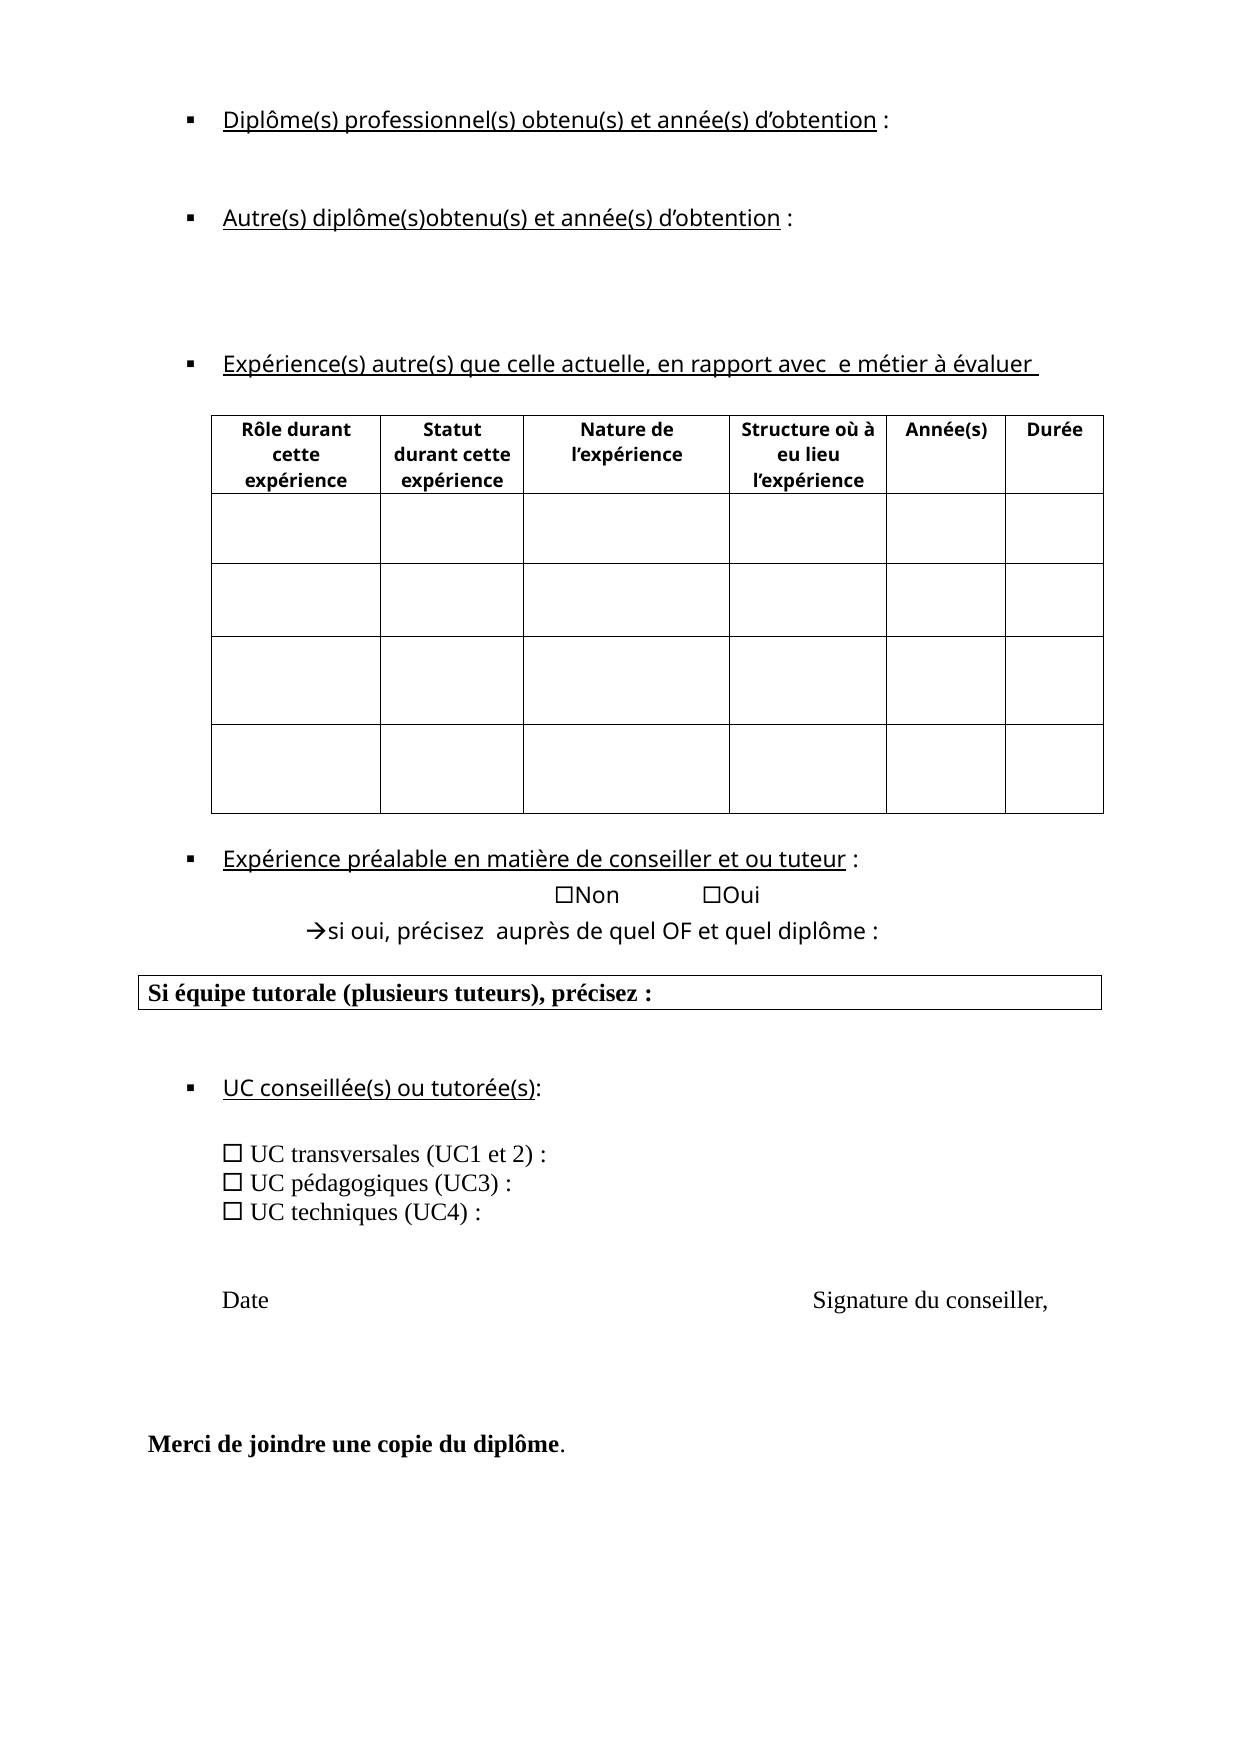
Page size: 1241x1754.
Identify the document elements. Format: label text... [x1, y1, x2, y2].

list Non Oui [221, 879, 1092, 910]
table_cell [730, 725, 886, 813]
table_header Durée [1006, 416, 1103, 492]
text Merci de joindre une copie du diplôme. [148, 1429, 1092, 1458]
table_cell [524, 637, 729, 724]
list Diplôme(s) professionnel(s) obtenu(s) et année(s) d’obtention : [185, 104, 1092, 135]
list Autre(s) diplôme(s)obtenu(s) et année(s) d’obtention : [185, 202, 1092, 233]
table_header Rôle durant cette expérience [212, 416, 380, 492]
table_cell [212, 637, 380, 724]
list UC conseillée(s) ou tutorée(s): [185, 1072, 1092, 1103]
table_cell [524, 564, 729, 636]
table_cell [887, 564, 1005, 636]
table_header Structure où à eu lieu l’expérience [730, 416, 886, 492]
list Expérience préalable en matière de conseiller et ou tuteur : [185, 843, 1092, 874]
table_cell [212, 725, 380, 813]
table_cell [887, 725, 1005, 813]
table_cell [1006, 725, 1103, 813]
list si oui, précisez auprès de quel OF et quel diplôme : [221, 915, 1092, 946]
text  UC pédagogiques (UC3) : [221, 1168, 1092, 1197]
table_cell [524, 725, 729, 813]
text  UC techniques (UC4) : [221, 1197, 1092, 1226]
table_cell [730, 494, 886, 563]
text Si équipe tutorale (plusieurs tuteurs), précisez : [139, 976, 1101, 1009]
table_cell [381, 494, 523, 563]
text Date Signature du conseiller, [148, 1286, 1092, 1314]
table_cell [1006, 494, 1103, 563]
table_cell [212, 564, 380, 636]
text  UC transversales (UC1 et 2) : [221, 1139, 1092, 1168]
table_cell [730, 564, 886, 636]
table_header Année(s) [887, 416, 1005, 492]
table_cell [887, 637, 1005, 724]
table_cell [524, 494, 729, 563]
table_header Nature de l’expérience [524, 416, 729, 492]
table_cell [1006, 637, 1103, 724]
table_cell [1006, 564, 1103, 636]
table_cell [730, 637, 886, 724]
list Expérience(s) autre(s) que celle actuelle, en rapport avec e métier à évaluer [185, 348, 1092, 379]
table_cell [381, 637, 523, 724]
table_cell [381, 725, 523, 813]
table_cell [212, 494, 380, 563]
table_cell [381, 564, 523, 636]
table_cell [887, 494, 1005, 563]
table_header Statut durant cette expérience [381, 416, 523, 492]
